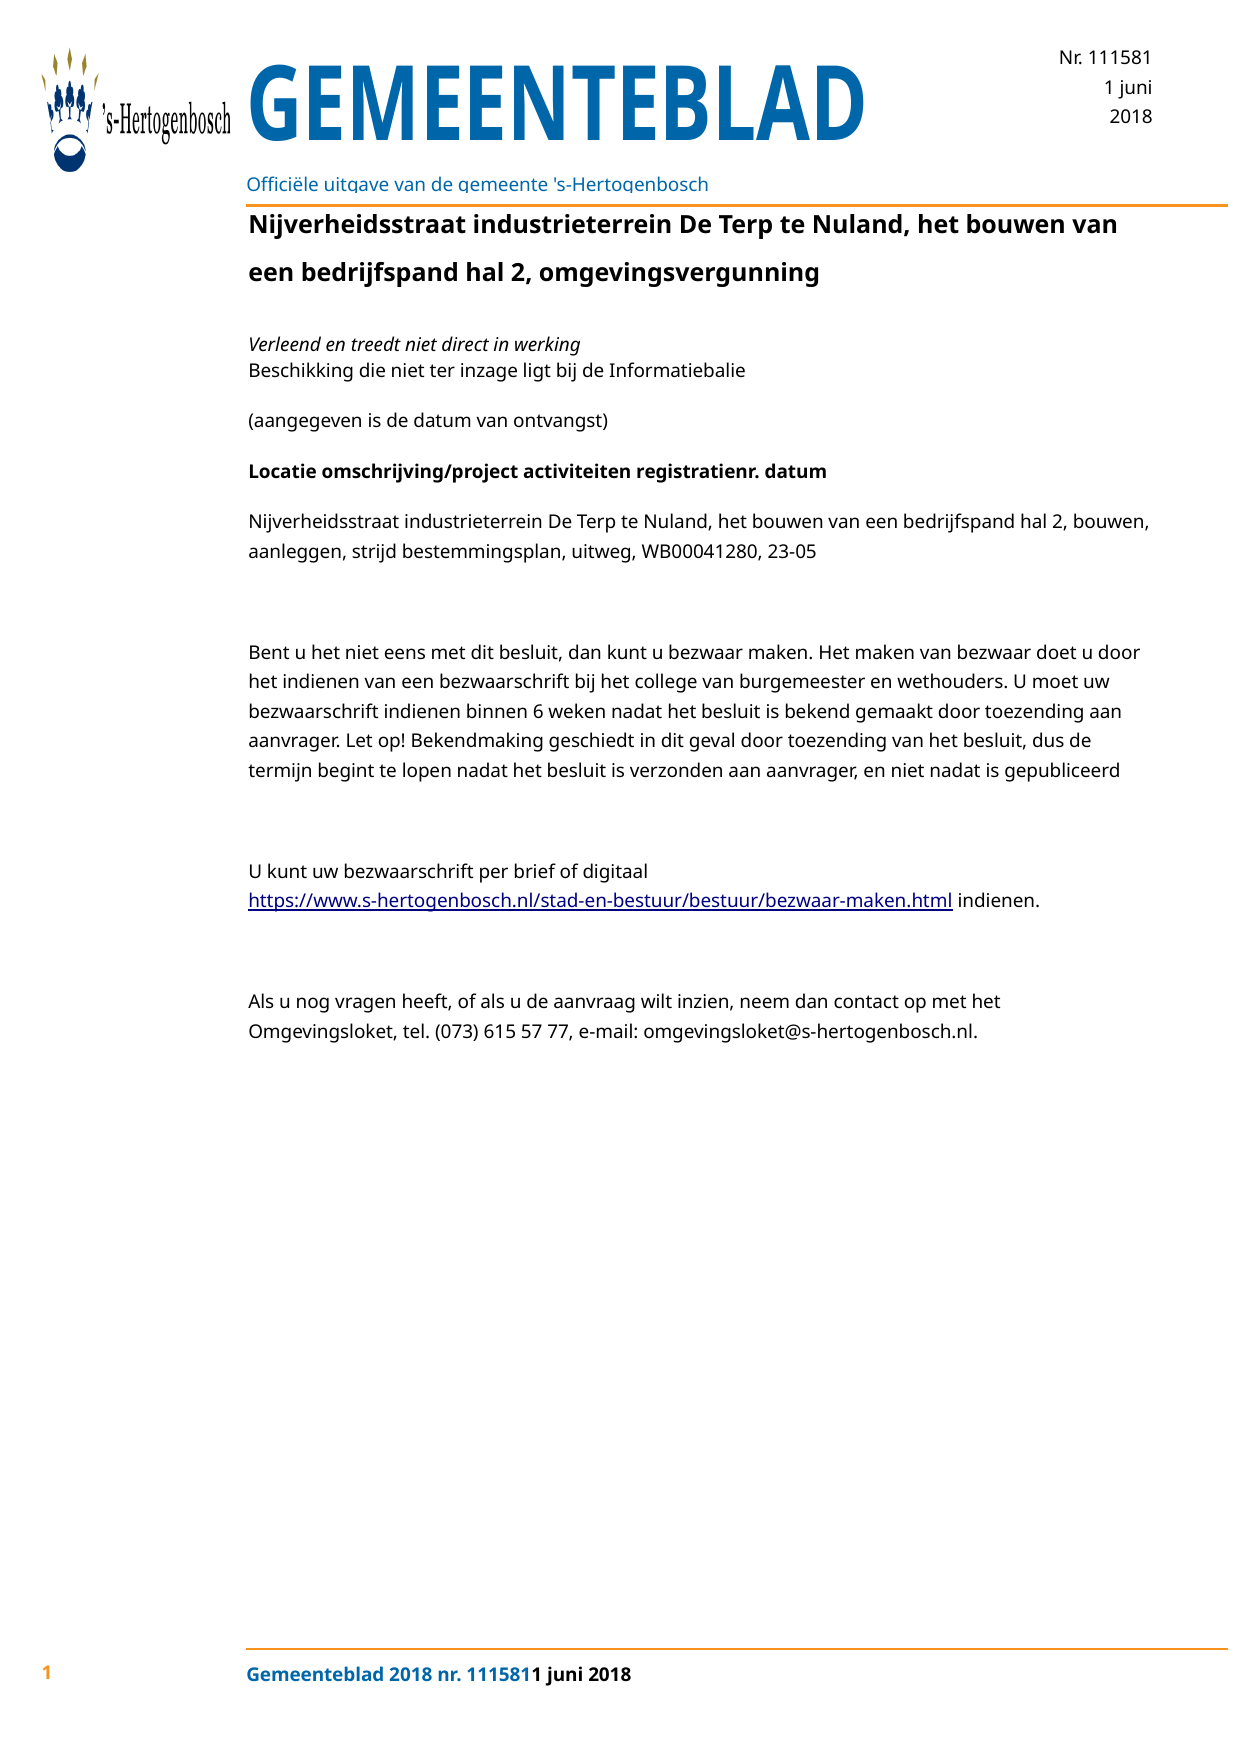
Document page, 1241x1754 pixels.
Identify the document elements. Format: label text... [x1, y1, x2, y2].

text Als u nog vragen heeft, of als u de aanvraag wilt inzien, neem dan contact op met het Omgevingsloket, tel. (073) 615 57 77, e-mail: omgevingsloket@s-hertogenbosch.nl. [248, 988, 1152, 1044]
text Verleend en treedt niet direct in werking [248, 331, 1152, 357]
text Nijverheidsstraat industrieterrein De Terp te Nuland, het bouwen van een bedrijfspand hal 2, omgevingsvergunning [248, 207, 1152, 288]
text (aangegeven is de datum van ontvangst) [248, 408, 1152, 433]
text Bent u het niet eens met dit besluit, dan kunt u bezwaar maken. Het maken van bezwaar doet u door het indienen van een bezwaarschrift bij het college van burgemeester en wethouders. U moet uw bezwaarschrift indienen binnen 6 weken nadat het besluit is bekend gemaakt door toezending aan aanvrager. Let op! Bekendmaking geschiedt in dit geval door toezending van het besluit, dus de termijn begint te lopen nadat het besluit is verzonden aan aanvrager, en niet nadat is gepubliceerd [248, 639, 1152, 783]
text Nijverheidsstraat industrieterrein De Terp te Nuland, het bouwen van een bedrijfspand hal 2, bouwen, aanleggen, strijd bestemmingsplan, uitweg, WB00041280, 23-05 [248, 508, 1152, 564]
text U kunt uw bezwaarschrift per brief of digitaal https://www.s-hertogenbosch.nl/stad-en-bestuur/bestuur/bezwaar-maken.html indienen. [248, 858, 1152, 913]
picture [41, 47, 231, 172]
text Beschikking die niet ter inzage ligt bij de Informatiebalie [248, 357, 1152, 383]
text Locatie omschrijving/project activiteiten registratienr. datum [248, 458, 1152, 484]
